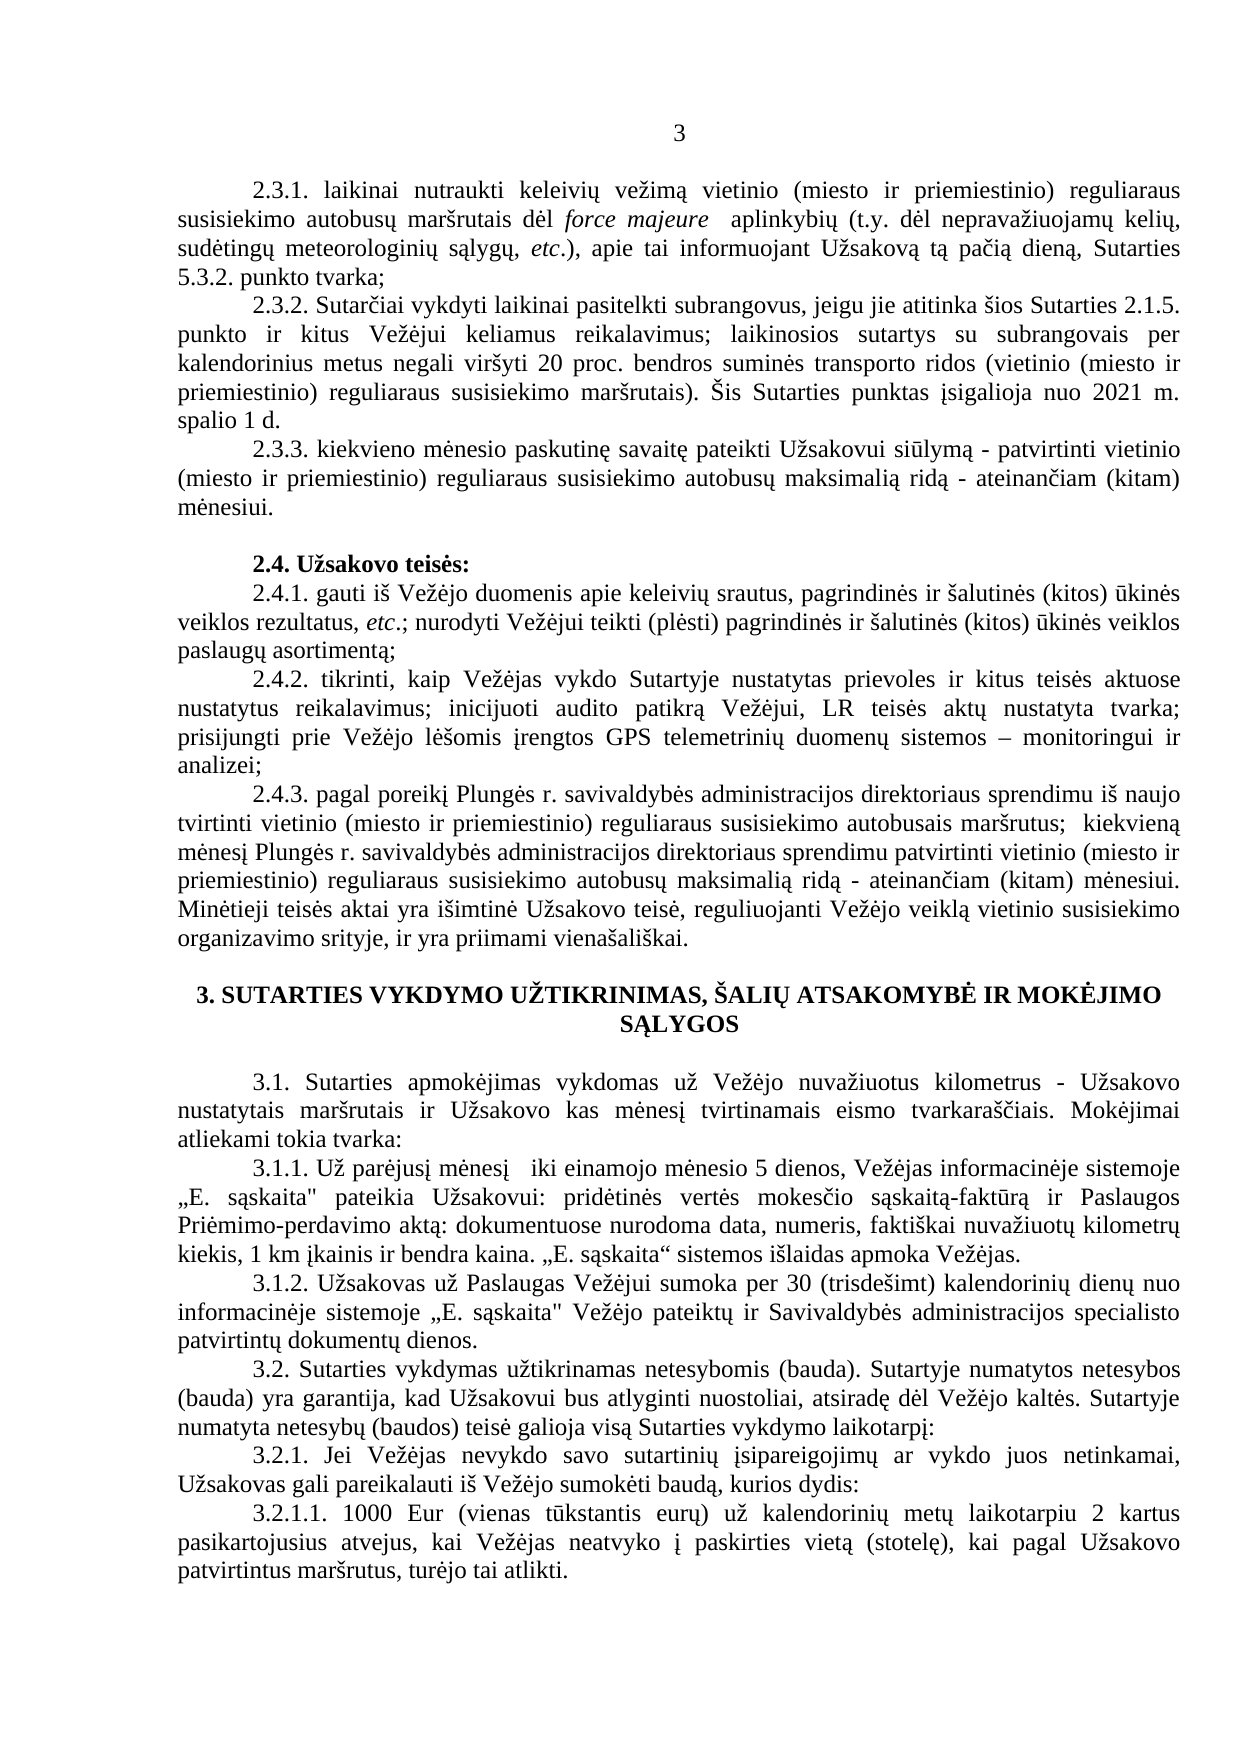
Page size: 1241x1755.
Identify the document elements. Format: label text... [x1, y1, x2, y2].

text 2.4.2. tikrinti, kaip Vežėjas vykdo Sutartyje nustatytas prievoles ir kitus teisės aktuose nustatytus reikalavimus; inicijuoti audito patikrą Vežėjui, LR teisės aktų nustatyta tvarka; prisijungti prie Vežėjo lėšomis įrengtos GPS telemetrinių duomenų sistemos – monitoringui ir analizei; [177, 664, 1181, 779]
text 2.4.3. pagal poreikį Plungės r. savivaldybės administracijos direktoriaus sprendimu iš naujo tvirtinti vietinio (miesto ir priemiestinio) reguliaraus susisiekimo autobusais maršrutus; kiekvieną mėnesį Plungės r. savivaldybės administracijos direktoriaus sprendimu patvirtinti vietinio (miesto ir priemiestinio) reguliaraus susisiekimo autobusų maksimalią ridą - ateinančiam (kitam) mėnesiui. Minėtieji teisės aktai yra išimtinė Užsakovo teisė, reguliuojanti Vežėjo veiklą vietinio susisiekimo organizavimo srityje, ir yra priimami vienašališkai. [177, 779, 1181, 952]
text 3.2.1. Jei Vežėjas nevykdo savo sutartinių įsipareigojimų ar vykdo juos netinkamai, Užsakovas gali pareikalauti iš Vežėjo sumokėti baudą, kurios dydis: [177, 1440, 1181, 1498]
text 3.2. Sutarties vykdymas užtikrinamas netesybomis (bauda). Sutartyje numatytos netesybos (bauda) yra garantija, kad Užsakovui bus atlyginti nuostoliai, atsiradę dėl Vežėjo kaltės. Sutartyje numatyta netesybų (baudos) teisė galioja visą Sutarties vykdymo laikotarpį: [177, 1354, 1181, 1440]
text 3.2.1.1. 1000 Eur (vienas tūkstantis eurų) už kalendorinių metų laikotarpiu 2 kartus pasikartojusius atvejus, kai Vežėjas neatvyko į paskirties vietą (stotelę), kai pagal Užsakovo patvirtintus maršrutus, turėjo tai atlikti. [177, 1498, 1181, 1584]
text 2.3.2. Sutarčiai vykdyti laikinai pasitelkti subrangovus, jeigu jie atitinka šios Sutarties 2.1.5. punkto ir kitus Vežėjui keliamus reikalavimus; laikinosios sutartys su subrangovais per kalendorinius metus negali viršyti 20 proc. bendros suminės transporto ridos (vietinio (miesto ir priemiestinio) reguliaraus susisiekimo maršrutais). Šis Sutarties punktas įsigalioja nuo 2021 m. spalio 1 d. [177, 291, 1181, 434]
text 3.1.2. Užsakovas už Paslaugas Vežėjui sumoka per 30 (trisdešimt) kalendorinių dienų nuo informacinėje sistemoje „E. sąskaita" Vežėjo pateiktų ir Savivaldybės administracijos specialisto patvirtintų dokumentų dienos. [177, 1268, 1181, 1354]
text 3.1.1. Už parėjusį mėnesį iki einamojo mėnesio 5 dienos, Vežėjas informacinėje sistemoje „E. sąskaita" pateikia Užsakovui: pridėtinės vertės mokesčio sąskaitą-faktūrą ir Paslaugos Priėmimo-perdavimo aktą: dokumentuose nurodoma data, numeris, faktiškai nuvažiuotų kilometrų kiekis, 1 km įkainis ir bendra kaina. „E. sąskaita“ sistemos išlaidas apmoka Vežėjas. [177, 1153, 1181, 1268]
text 2.3.1. laikinai nutraukti keleivių vežimą vietinio (miesto ir priemiestinio) reguliaraus susisiekimo autobusų maršrutais dėl force majeure aplinkybių (t.y. dėl nepravažiuojamų kelių, sudėtingų meteorologinių sąlygų, etc.), apie tai informuojant Užsakovą tą pačią dieną, Sutarties 5.3.2. punkto tvarka; [177, 176, 1181, 291]
text 2.4. Užsakovo teisės: [177, 549, 1181, 578]
text 2.4.1. gauti iš Vežėjo duomenis apie keleivių srautus, pagrindinės ir šalutinės (kitos) ūkinės veiklos rezultatus, etc.; nurodyti Vežėjui teikti (plėsti) pagrindinės ir šalutinės (kitos) ūkinės veiklos paslaugų asortimentą; [177, 578, 1181, 664]
text 2.3.3. kiekvieno mėnesio paskutinę savaitę pateikti Užsakovui siūlymą - patvirtinti vietinio (miesto ir priemiestinio) reguliaraus susisiekimo autobusų maksimalią ridą - ateinančiam (kitam) mėnesiui. [177, 434, 1181, 521]
text 3. SUTARTIES VYKDYMO UŽTIKRINIMAS, ŠALIŲ ATSAKOMYBĖ IR MOKĖJIMO SĄLYGOS [177, 980, 1181, 1038]
text 3.1. Sutarties apmokėjimas vykdomas už Vežėjo nuvažiuotus kilometrus - Užsakovo nustatytais maršrutais ir Užsakovo kas mėnesį tvirtinamais eismo tvarkaraščiais. Mokėjimai atliekami tokia tvarka: [177, 1067, 1181, 1153]
